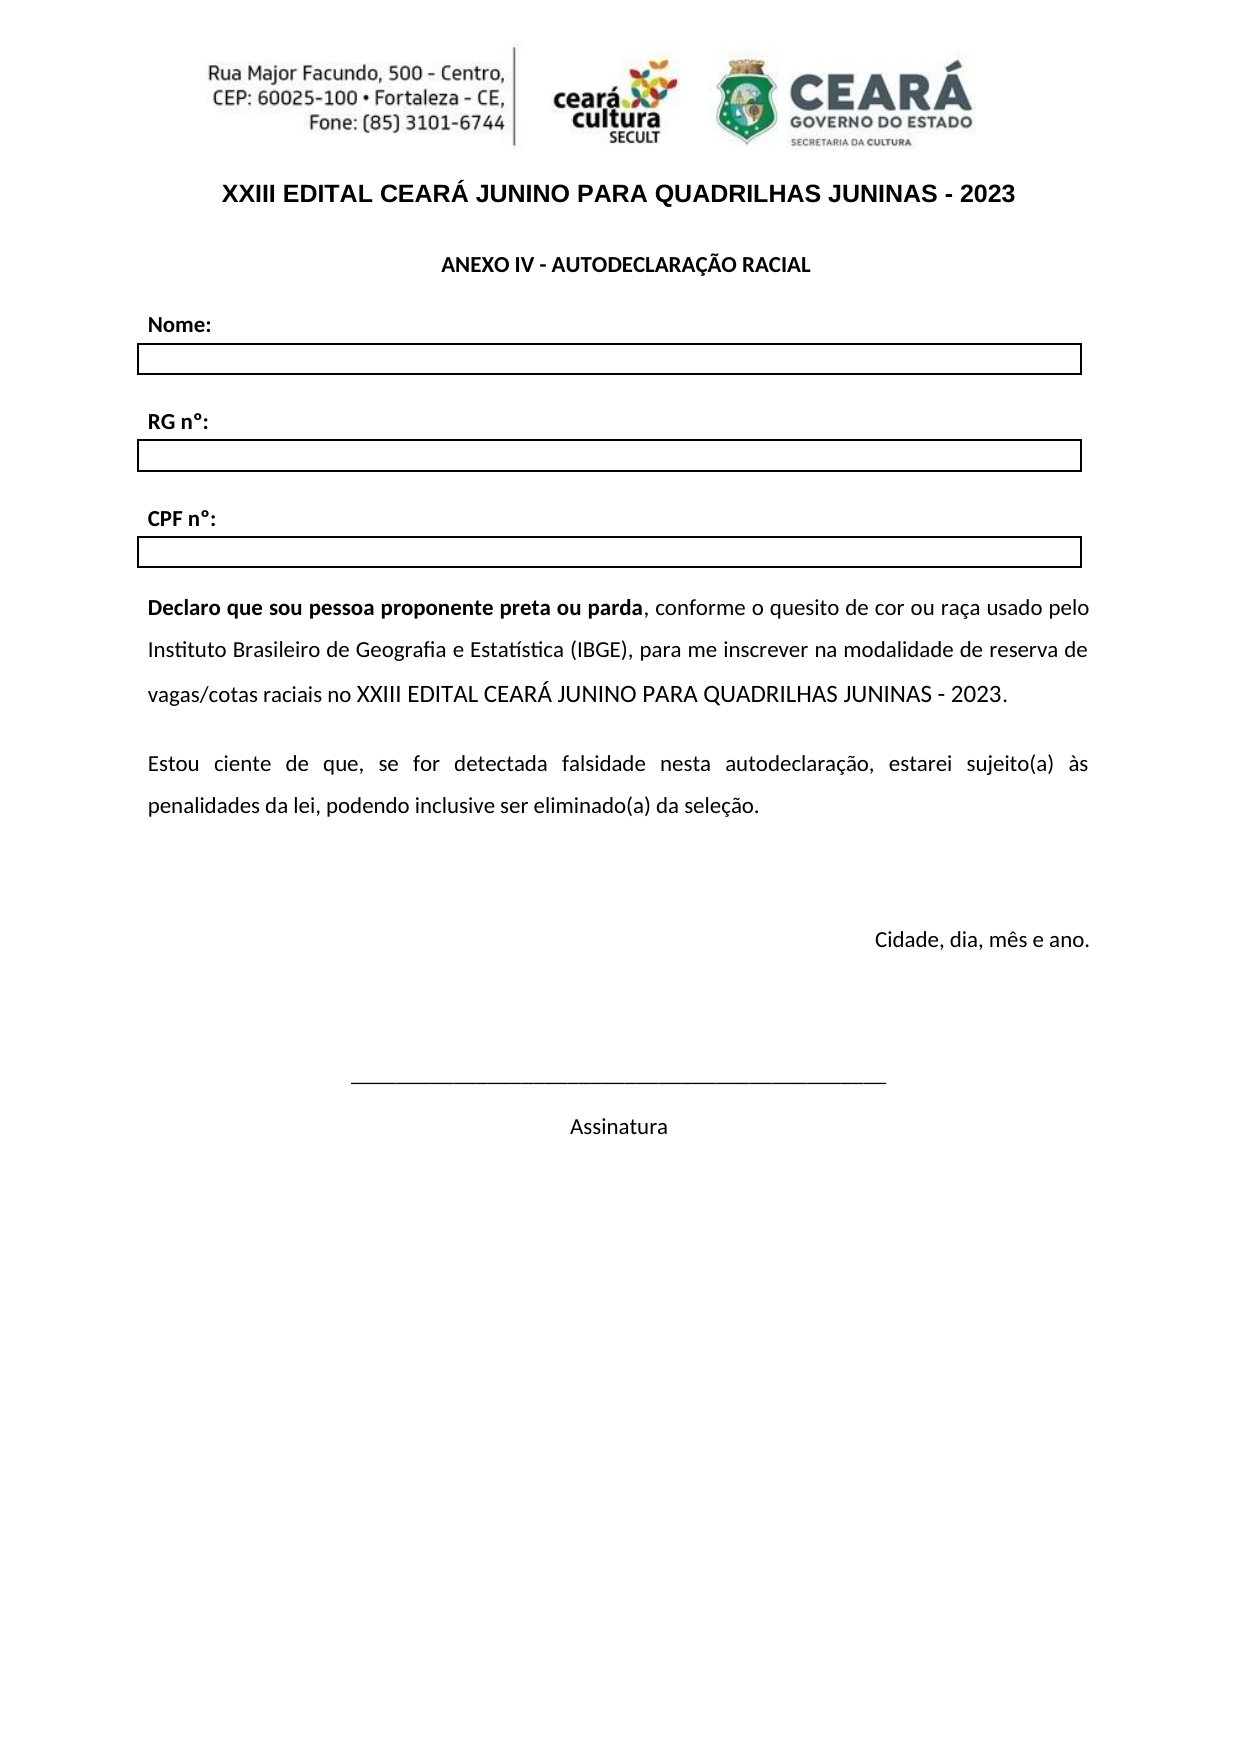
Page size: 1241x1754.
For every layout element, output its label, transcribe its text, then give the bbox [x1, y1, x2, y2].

table_header [139, 345, 1080, 373]
text Nome: [148, 311, 1090, 339]
table_header [139, 441, 1080, 469]
text ANEXO IV - AUTODECLARAÇÃO RACIAL [148, 250, 1104, 278]
picture [205, 41, 976, 150]
text RG nº: [148, 407, 1090, 435]
text Estou ciente de que, se for detectada falsidade nesta autodeclaração, estarei sujeito(a) às penalidades da lei, podendo inclusive ser eliminado(a) da seleção. [148, 749, 1090, 819]
text XXIII EDITAL CEARÁ JUNINO PARA QUADRILHAS JUNINAS - 2023 [148, 179, 1090, 207]
text Declaro que sou pessoa proponente preta ou parda, conforme o quesito de cor ou raça usado pelo Instituto Brasileiro de Geografia e Estatística (IBGE), para me inscrever na modalidade de reserva de vagas/cotas raciais no XXIII EDITAL CEARÁ JUNINO PARA QUADRILHAS JUNINAS - 2023. [148, 593, 1090, 709]
text _______________________________________________ [148, 1059, 1090, 1087]
text CPF nº: [148, 504, 1090, 532]
table_header [139, 538, 1080, 566]
text Assinatura [148, 1112, 1090, 1140]
text Cidade, dia, mês e ano. [148, 925, 1090, 953]
